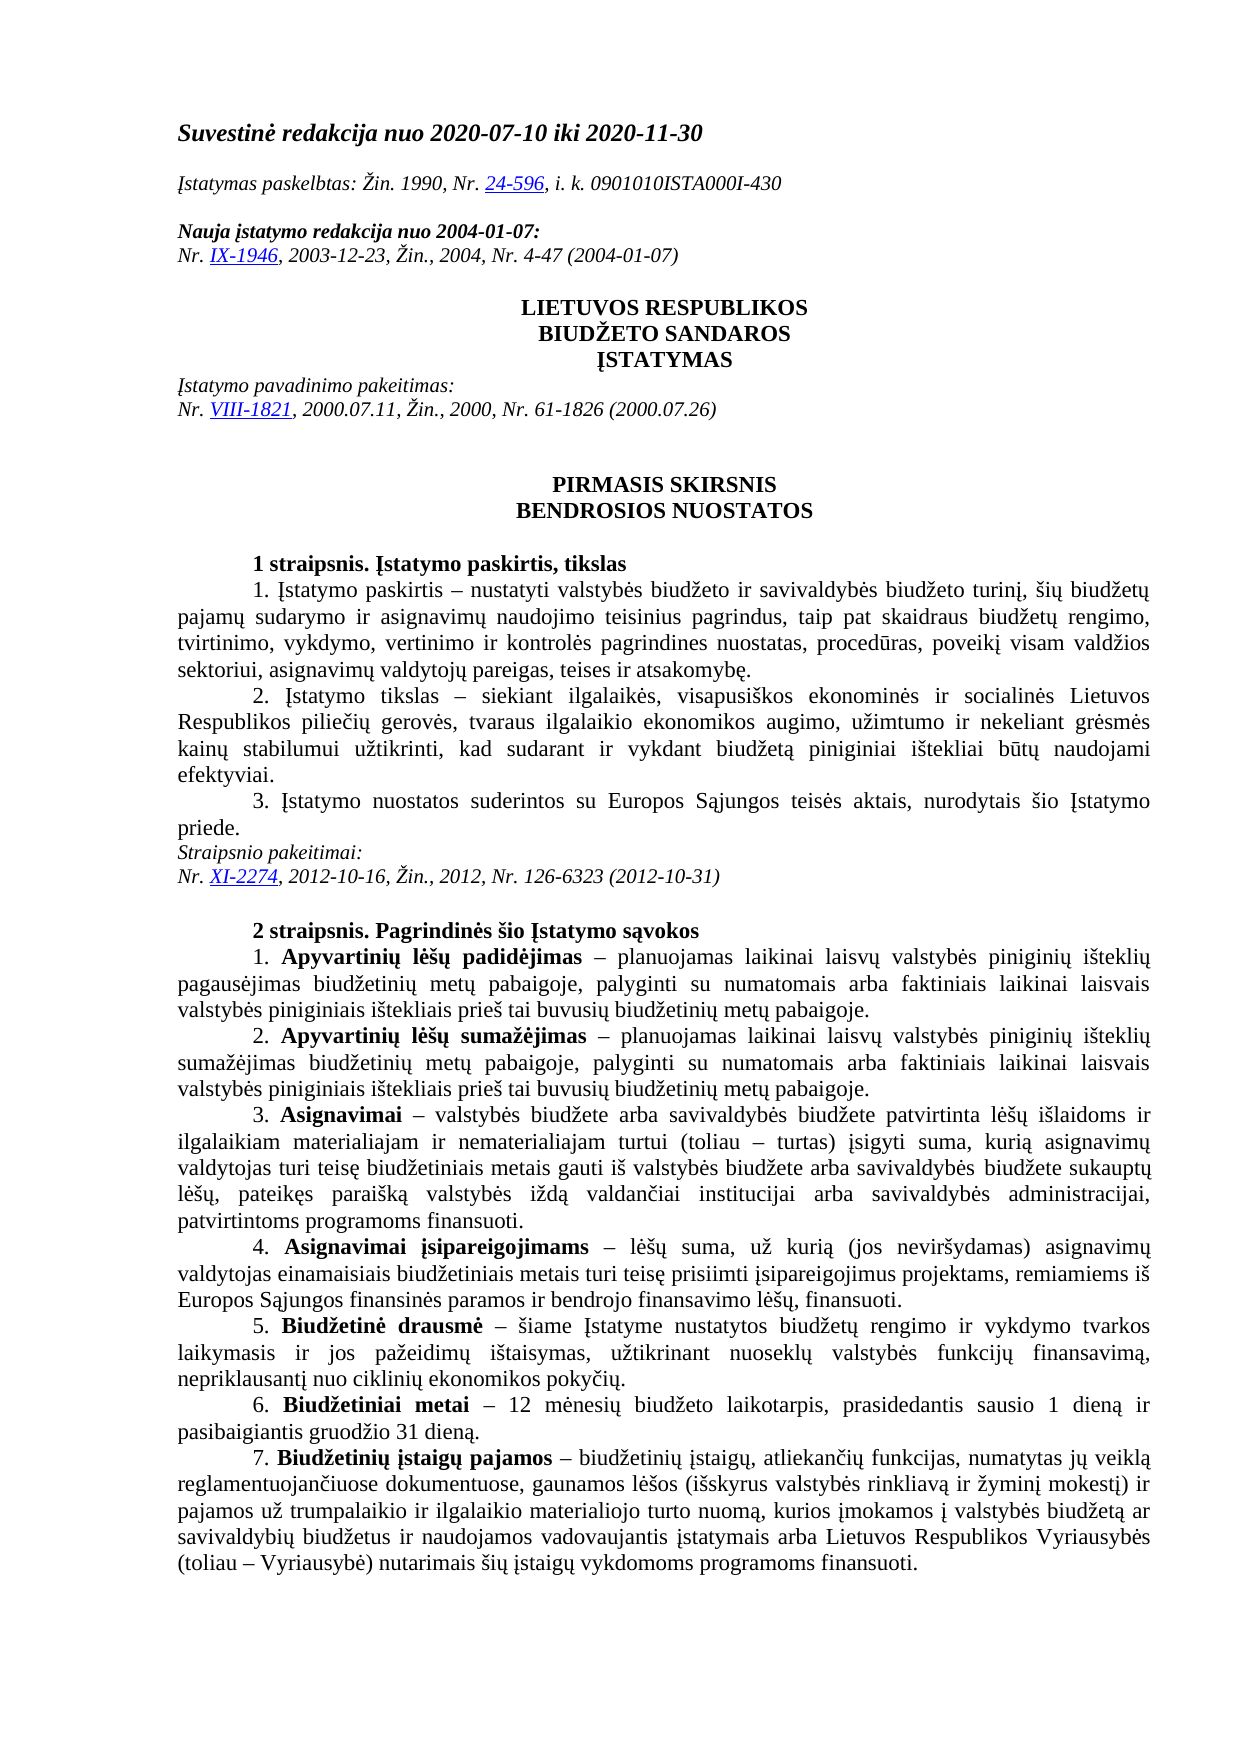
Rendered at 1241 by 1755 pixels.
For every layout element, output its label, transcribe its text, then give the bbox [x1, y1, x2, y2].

text 2. Įstatymo tikslas – siekiant ilgalaikės, visapusiškos ekonominės ir socialinės Lietuvos Respublikos piliečių gerovės, tvaraus ilgalaikio ekonomikos augimo, užimtumo ir nekeliant grėsmės kainų stabilumui užtikrinti, kad sudarant ir vykdant biudžetą piniginiai ištekliai būtų naudojami efektyviai. [177, 682, 1152, 787]
text 1 straipsnis. Įstatymo paskirtis, tikslas [177, 550, 1152, 577]
text 7. Biudžetinių įstaigų pajamos – biudžetinių įstaigų, atliekančių funkcijas, numatytas jų veiklą reglamentuojančiuose dokumentuose, gaunamos lėšos (išskyrus valstybės rinkliavą ir žyminį mokestį) ir pajamos už trumpalaikio ir ilgalaikio materialiojo turto nuomą, kurios įmokamos į valstybės biudžetą ar savivaldybių biudžetus ir naudojamos vadovaujantis įstatymais arba Lietuvos Respublikos Vyriausybės (toliau – Vyriausybė) nutarimais šių įstaigų vykdomoms programoms finansuoti. [177, 1444, 1152, 1576]
text Nr. IX-1946, 2003-12-23, Žin., 2004, Nr. 4-47 (2004-01-07) [177, 243, 1152, 267]
text Nr. VIII-1821, 2000.07.11, Žin., 2000, Nr. 61-1826 (2000.07.26) [177, 397, 1152, 421]
text 2 straipsnis. Pagrindinės šio Įstatymo sąvokos [177, 917, 1152, 943]
text Nr. XI-2274, 2012-10-16, Žin., 2012, Nr. 126-6323 (2012-10-31) [177, 864, 1152, 888]
text 1. Įstatymo paskirtis – nustatyti valstybės biudžeto ir savivaldybės biudžeto turinį, šių biudžetų pajamų sudarymo ir asignavimų naudojimo teisinius pagrindus, taip pat skaidraus biudžetų rengimo, tvirtinimo, vykdymo, vertinimo ir kontrolės pagrindines nuostatas, procedūras, poveikį visam valdžios sektoriui, asignavimų valdytojų pareigas, teises ir atsakomybę. [177, 577, 1152, 682]
text 3. Asignavimai – valstybės biudžete arba savivaldybės biudžete patvirtinta lėšų išlaidoms ir ilgalaikiam materialiajam ir nematerialiajam turtui (toliau – turtas) įsigyti suma, kurią asignavimų valdytojas turi teisę biudžetiniais metais gauti iš valstybės biudžete arba savivaldybės biudžete sukauptų lėšų, pateikęs paraišką valstybės iždą valdančiai institucijai arba savivaldybės administracijai, patvirtintoms programoms finansuoti. [177, 1101, 1152, 1233]
text BENDROSIOS NUOSTATOS [177, 497, 1152, 524]
text Straipsnio pakeitimai: [177, 840, 1152, 864]
text LIETUVOS RESPUBLIKOS BIUDŽETO SANDAROS ĮSTATYMAS [177, 293, 1152, 373]
text Nauja įstatymo redakcija nuo 2004-01-07: [177, 219, 1152, 243]
text 4. Asignavimai įsipareigojimams – lėšų suma, už kurią (jos neviršydamas) asignavimų valdytojas einamaisiais biudžetiniais metais turi teisę prisiimti įsipareigojimus projektams, remiamiems iš Europos Sąjungos finansinės paramos ir bendrojo finansavimo lėšų, finansuoti. [177, 1233, 1152, 1312]
text Suvestinė redakcija nuo 2020-07-10 iki 2020-11-30 [177, 118, 1152, 147]
text Įstatymas paskelbtas: Žin. 1990, Nr. 24-596, i. k. 0901010ISTA000I-430 [177, 171, 1152, 195]
text PIRMASIS SKIRSNIS [177, 471, 1152, 497]
text Įstatymo pavadinimo pakeitimas: [177, 373, 1152, 397]
text 2. Apyvartinių lėšų sumažėjimas – planuojamas laikinai laisvų valstybės piniginių išteklių sumažėjimas biudžetinių metų pabaigoje, palyginti su numatomais arba faktiniais laikinai laisvais valstybės piniginiais ištekliais prieš tai buvusių biudžetinių metų pabaigoje. [177, 1022, 1152, 1101]
text 1. Apyvartinių lėšų padidėjimas – planuojamas laikinai laisvų valstybės piniginių išteklių pagausėjimas biudžetinių metų pabaigoje, palyginti su numatomais arba faktiniais laikinai laisvais valstybės piniginiais ištekliais prieš tai buvusių biudžetinių metų pabaigoje. [177, 943, 1152, 1022]
text 3. Įstatymo nuostatos suderintos su Europos Sąjungos teisės aktais, nurodytais šio Įstatymo priede. [177, 787, 1152, 840]
text 5. Biudžetinė drausmė – šiame Įstatyme nustatytos biudžetų rengimo ir vykdymo tvarkos laikymasis ir jos pažeidimų ištaisymas, užtikrinant nuoseklų valstybės funkcijų finansavimą, nepriklausantį nuo ciklinių ekonomikos pokyčių. [177, 1312, 1152, 1391]
text 6. Biudžetiniai metai – 12 mėnesių biudžeto laikotarpis, prasidedantis sausio 1 dieną ir pasibaigiantis gruodžio 31 dieną. [177, 1391, 1152, 1444]
